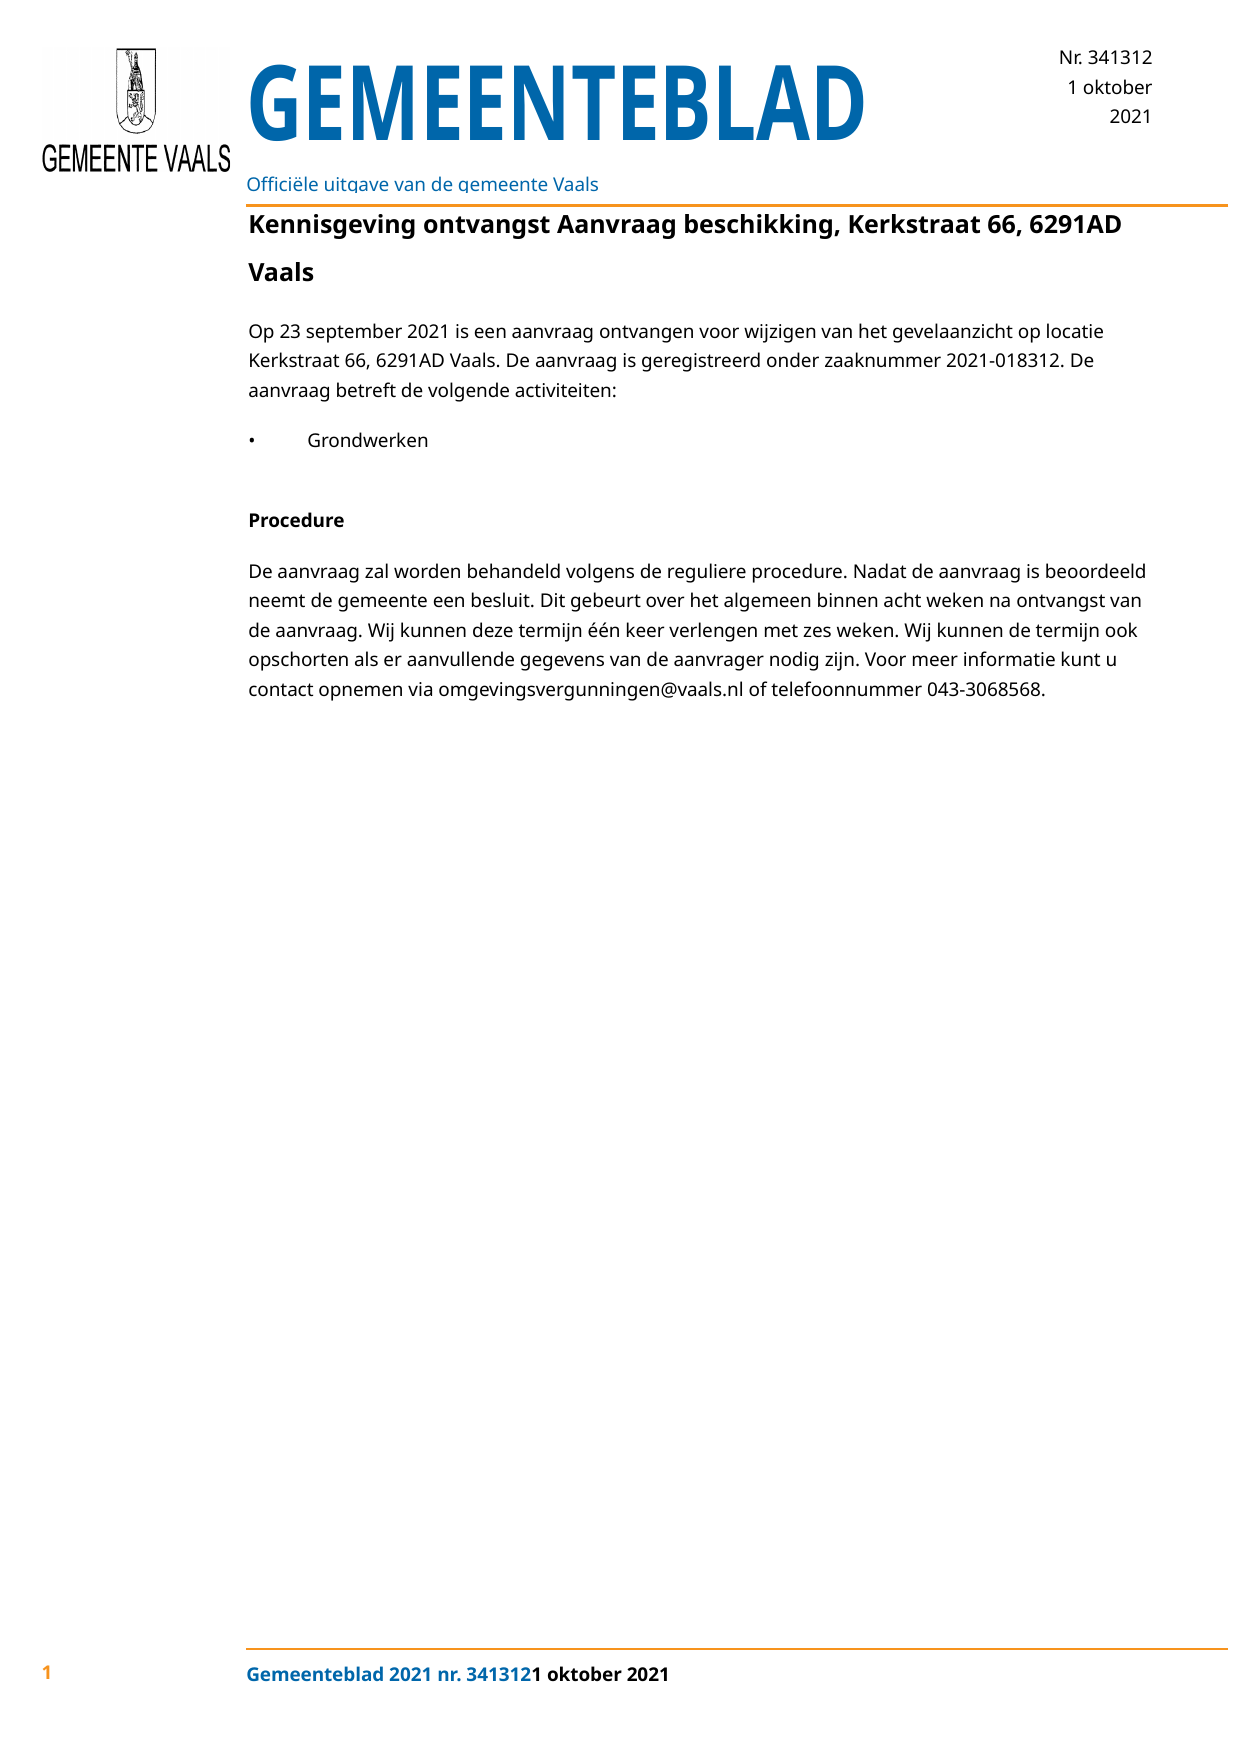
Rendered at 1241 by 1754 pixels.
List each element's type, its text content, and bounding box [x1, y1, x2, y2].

list Grondwerken [248, 427, 1152, 453]
text Kennisgeving ontvangst Aanvraag beschikking, Kerkstraat 66, 6291AD Vaals [248, 207, 1152, 288]
text Op 23 september 2021 is een aanvraag ontvangen voor wijzigen van het gevelaanzicht op locatie Kerkstraat 66, 6291AD Vaals. De aanvraag is geregistreerd onder zaaknummer 2021-018312. De aanvraag betreft de volgende activiteiten: [248, 318, 1152, 403]
text Procedure [248, 507, 1152, 533]
picture [41, 47, 231, 172]
text De aanvraag zal worden behandeld volgens de reguliere procedure. Nadat de aanvraag is beoordeeld neemt de gemeente een besluit. Dit gebeurt over het algemeen binnen acht weken na ontvangst van de aanvraag. Wij kunnen deze termijn één keer verlengen met zes weken. Wij kunnen de termijn ook opschorten als er aanvullende gegevens van de aanvrager nodig zijn. Voor meer informatie kunt u contact opnemen via omgevingsvergunningen@vaals.nl of telefoonnummer 043-3068568. [248, 558, 1152, 702]
